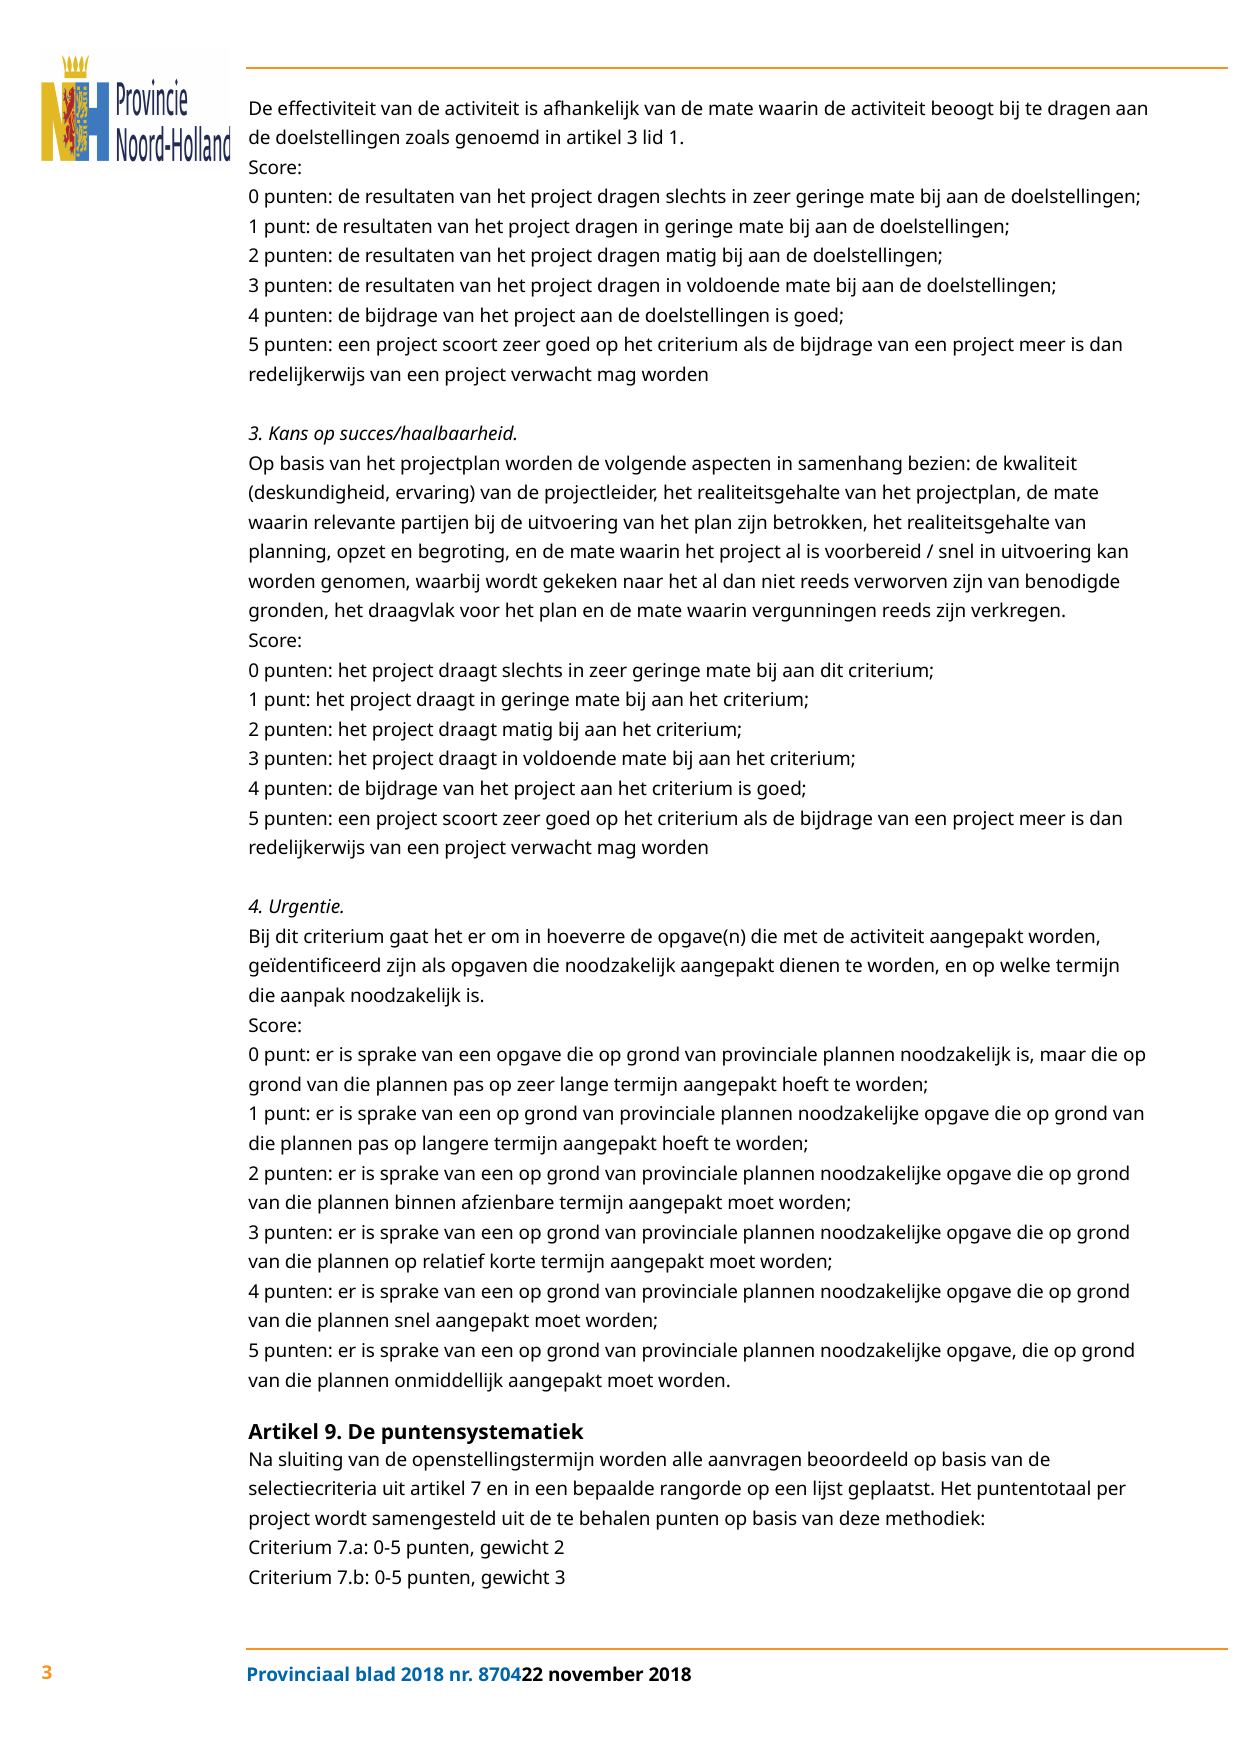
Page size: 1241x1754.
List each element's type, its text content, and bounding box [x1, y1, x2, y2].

text Op basis van het projectplan worden de volgende aspecten in samenhang bezien: de kwaliteit (deskundigheid, ervaring) van de projectleider, het realiteitsgehalte van het projectplan, de mate waarin relevante partijen bij de uitvoering van het plan zijn betrokken, het realiteitsgehalte van planning, opzet en begroting, en de mate waarin het project al is voorbereid / snel in uitvoering kan worden genomen, waarbij wordt gekeken naar het al dan niet reeds verworven zijn van benodigde gronden, het draagvlak voor het plan en de mate waarin vergunningen reeds zijn verkregen. [248, 450, 1152, 623]
text 0 punten: het project draagt slechts in zeer geringe mate bij aan dit criterium; [248, 657, 1152, 683]
text Score: [248, 1012, 1152, 1038]
text 5 punten: een project scoort zeer goed op het criterium als de bijdrage van een project meer is dan redelijkerwijs van een project verwacht mag worden [248, 805, 1152, 860]
text 0 punten: de resultaten van het project dragen slechts in zeer geringe mate bij aan de doelstellingen; [248, 183, 1152, 209]
text De effectiviteit van de activiteit is afhankelijk van de mate waarin de activiteit beoogt bij te dragen aan de doelstellingen zoals genoemd in artikel 3 lid 1. [248, 95, 1152, 150]
text 4 punten: de bijdrage van het project aan de doelstellingen is goed; [248, 302, 1152, 328]
text 4. Urgentie. [248, 893, 1152, 919]
text Criterium 7.a: 0-5 punten, gewicht 2 [248, 1534, 1152, 1560]
text 5 punten: er is sprake van een op grond van provinciale plannen noodzakelijke opgave, die op grond van die plannen onmiddellijk aangepakt moet worden. [248, 1337, 1152, 1393]
text 2 punten: de resultaten van het project dragen matig bij aan de doelstellingen; [248, 243, 1152, 268]
text 1 punt: er is sprake van een op grond van provinciale plannen noodzakelijke opgave die op grond van die plannen pas op langere termijn aangepakt hoeft te worden; [248, 1101, 1152, 1156]
text Bij dit criterium gaat het er om in hoeverre de opgave(n) die met de activiteit aangepakt worden, geïdentificeerd zijn als opgaven die noodzakelijk aangepakt dienen te worden, en op welke termijn die aanpak noodzakelijk is. [248, 923, 1152, 1008]
text 2 punten: het project draagt matig bij aan het criterium; [248, 716, 1152, 742]
text Score: [248, 627, 1152, 653]
text 3 punten: er is sprake van een op grond van provinciale plannen noodzakelijke opgave die op grond van die plannen op relatief korte termijn aangepakt moet worden; [248, 1219, 1152, 1274]
text Artikel 9. De puntensystematiek [248, 1417, 1152, 1446]
text 1 punt: het project draagt in geringe mate bij aan het criterium; [248, 686, 1152, 712]
text 3 punten: de resultaten van het project dragen in voldoende mate bij aan de doelstellingen; [248, 272, 1152, 298]
text 2 punten: er is sprake van een op grond van provinciale plannen noodzakelijke opgave die op grond van die plannen binnen afzienbare termijn aangepakt moet worden; [248, 1160, 1152, 1215]
text 5 punten: een project scoort zeer goed op het criterium als de bijdrage van een project meer is dan redelijkerwijs van een project verwacht mag worden [248, 331, 1152, 387]
text 1 punt: de resultaten van het project dragen in geringe mate bij aan de doelstellingen; [248, 213, 1152, 239]
text 4 punten: er is sprake van een op grond van provinciale plannen noodzakelijke opgave die op grond van die plannen snel aangepakt moet worden; [248, 1278, 1152, 1333]
text Criterium 7.b: 0-5 punten, gewicht 3 [248, 1564, 1152, 1590]
text 3. Kans op succes/haalbaarheid. [248, 420, 1152, 446]
text 4 punten: de bijdrage van het project aan het criterium is goed; [248, 775, 1152, 801]
text 3 punten: het project draagt in voldoende mate bij aan het criterium; [248, 746, 1152, 771]
text Score: [248, 154, 1152, 180]
text Na sluiting van de openstellingstermijn worden alle aanvragen beoordeeld op basis van de selectiecriteria uit artikel 7 en in een bepaalde rangorde op een lijst geplaatst. Het puntentotaal per project wordt samengesteld uit de te behalen punten op basis van deze methodiek: [248, 1446, 1152, 1531]
picture [41, 47, 231, 172]
text 0 punt: er is sprake van een opgave die op grond van provinciale plannen noodzakelijk is, maar die op grond van die plannen pas op zeer lange termijn aangepakt hoeft te worden; [248, 1041, 1152, 1097]
